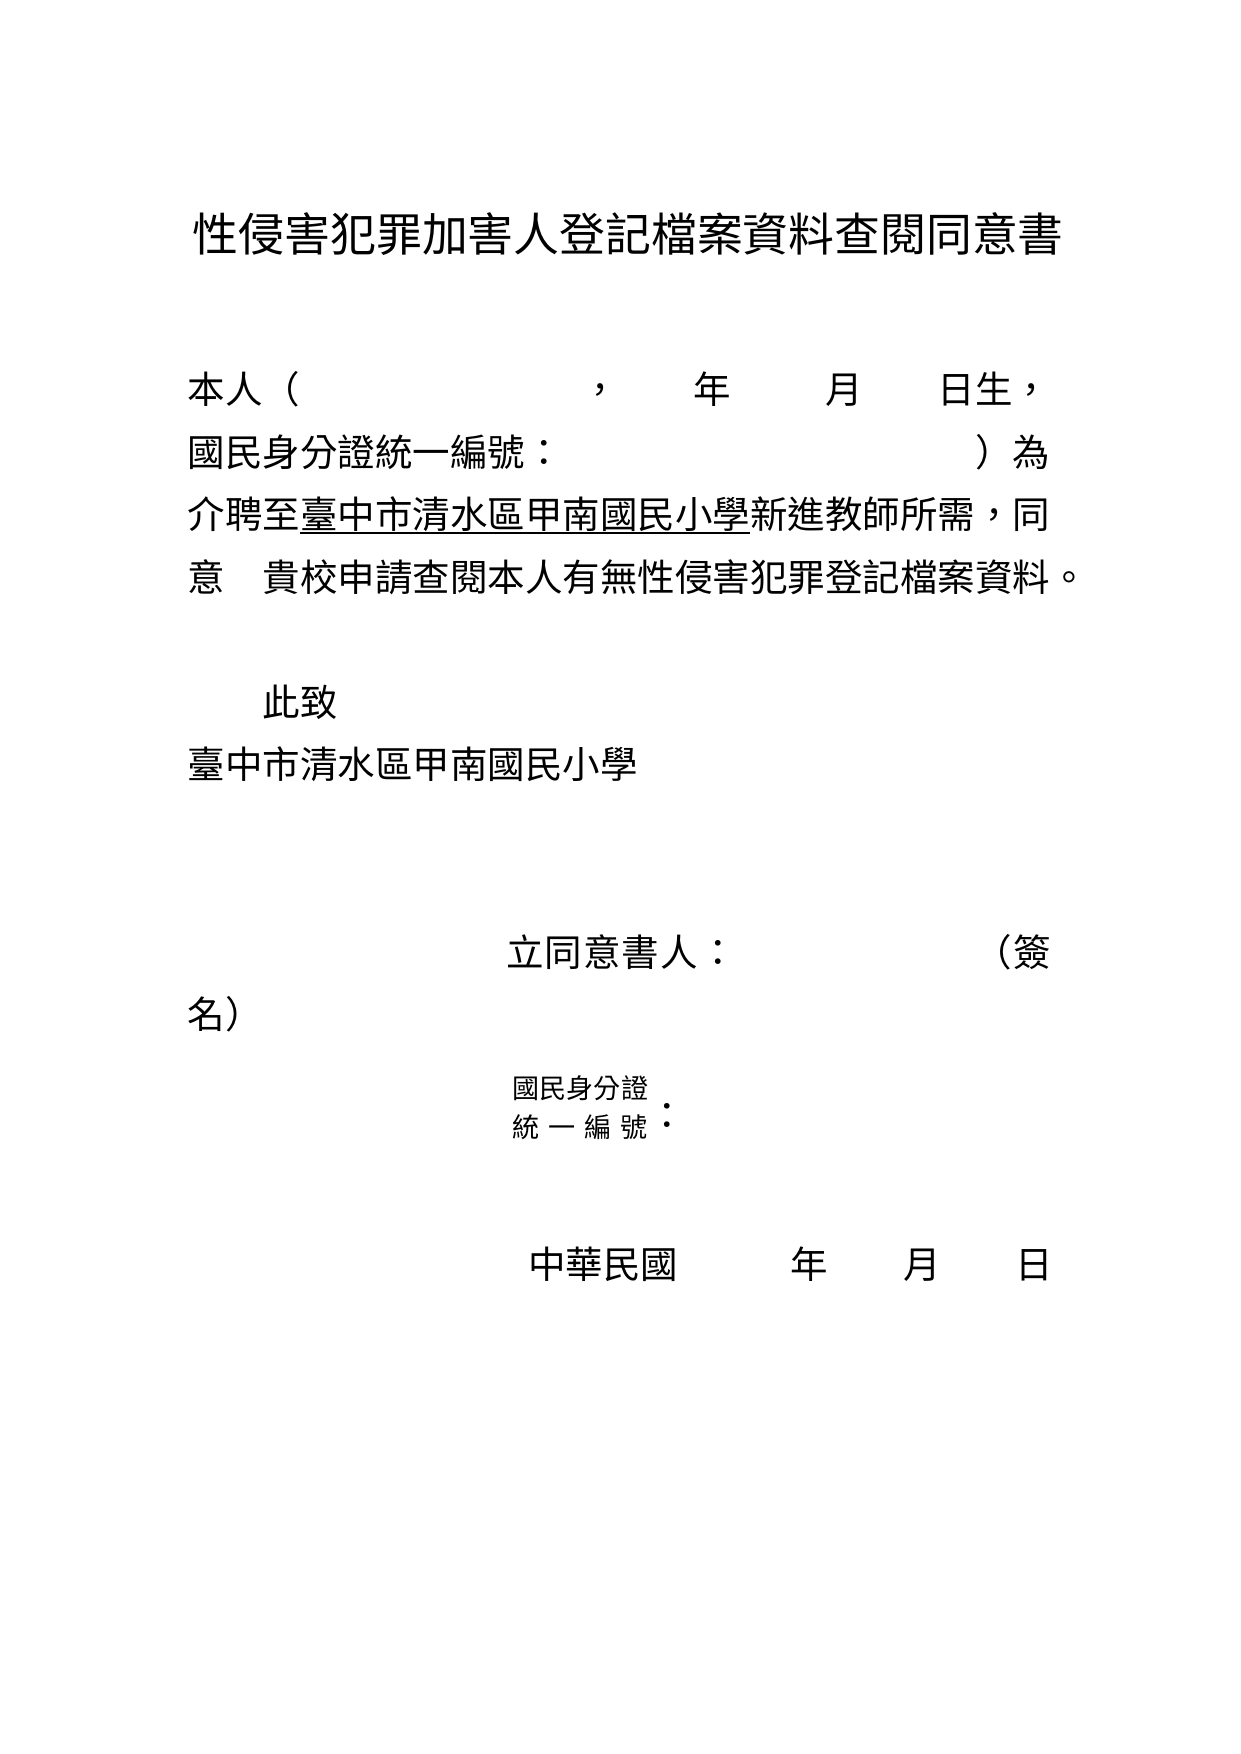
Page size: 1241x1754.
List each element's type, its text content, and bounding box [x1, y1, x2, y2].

text 此致 [187, 658, 1053, 721]
text 立同意書人： （簽名） [187, 908, 1053, 1033]
text 臺中市清水區甲南國民小學 [187, 721, 1053, 783]
text 性侵害犯罪加害人登記檔案資料查閱同意書 [187, 158, 1069, 283]
text 本人（ ， 年 月 日生，國民身分證統一編號： ）為介聘至臺中市清水區甲南國民小學新進教師所需，同意 貴校申請查閱本人有無性侵害犯罪登記檔案資料。 [187, 346, 1053, 596]
text 國民身分證統一編號： [187, 1033, 1053, 1158]
text 中華民國 年 月 日 [187, 1221, 1053, 1283]
